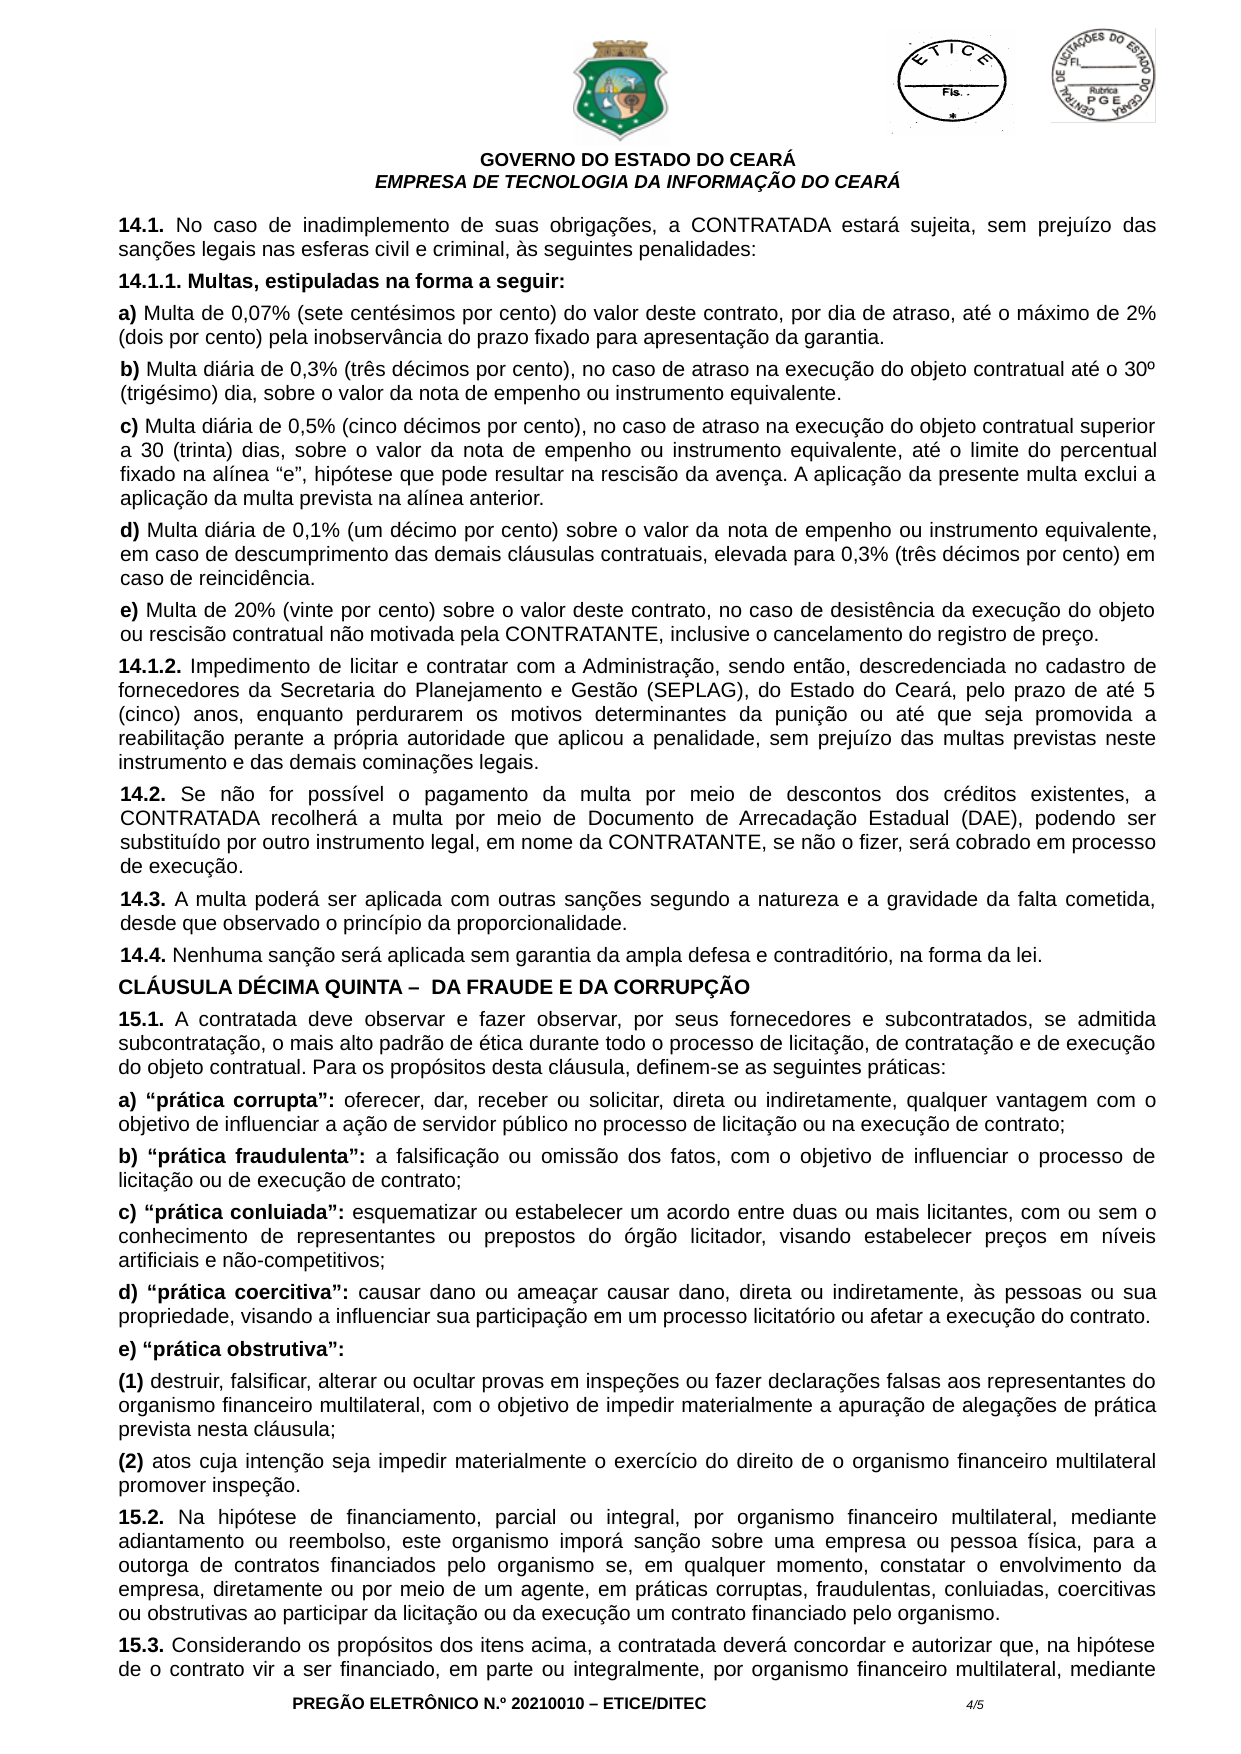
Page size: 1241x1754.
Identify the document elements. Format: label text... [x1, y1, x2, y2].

text 15.2. Na hipótese de financiamento, parcial ou integral, por organismo financeiro multilateral, mediante adiantamento ou reembolso, este organismo imporá sanção sobre uma empresa ou pessoa física, para a outorga de contratos financiados pelo organismo se, em qualquer momento, constatar o envolvimento da empresa, diretamente ou por meio de um agente, em práticas corruptas, fraudulentas, conluiadas, coercitivas ou obstrutivas ao participar da licitação ou da execução um contrato financiado pelo organismo. [118, 1505, 1157, 1625]
text c) Multa diária de 0,5% (cinco décimos por cento), no caso de atraso na execução do objeto contratual superior a 30 (trinta) dias, sobre o valor da nota de empenho ou instrumento equivalente, até o limite do percentual fixado na alínea “e”, hipótese que pode resultar na rescisão da avença. A aplicação da presente multa exclui a aplicação da multa prevista na alínea anterior. [120, 413, 1157, 509]
text 14.3. A multa poderá ser aplicada com outras sanções segundo a natureza e a gravidade da falta cometida, desde que observado o princípio da proporcionalidade. [120, 886, 1157, 934]
text d) Multa diária de 0,1% (um décimo por cento) sobre o valor da nota de empenho ou instrumento equivalente, em caso de descumprimento das demais cláusulas contratuais, elevada para 0,3% (três décimos por cento) em caso de reincidência. [120, 518, 1157, 589]
text 15.1. A contratada deve observar e fazer observar, por seus fornecedores e subcontratados, se admitida subcontratação, o mais alto padrão de ética durante todo o processo de licitação, de contratação e de execução do objeto contratual. Para os propósitos desta cláusula, definem-se as seguintes práticas: [118, 1007, 1157, 1079]
text 15.3. Considerando os propósitos dos itens acima, a contratada deverá concordar e autorizar que, na hipótese de o contrato vir a ser financiado, em parte ou integralmente, por organismo financeiro multilateral, mediante [118, 1633, 1157, 1681]
text d) “prática coercitiva”: causar dano ou ameaçar causar dano, direta ou indiretamente, às pessoas ou sua propriedade, visando a influenciar sua participação em um processo licitatório ou afetar a execução do contrato. [118, 1280, 1157, 1328]
text CLÁUSULA DÉCIMA QUINTA – DA FRAUDE E DA CORRUPÇÃO [118, 975, 1157, 999]
text 14.1. No caso de inadimplemento de suas obrigações, a CONTRATADA estará sujeita, sem prejuízo das sanções legais nas esferas civil e criminal, às seguintes penalidades: [118, 212, 1157, 260]
text a) “prática corrupta”: oferecer, dar, receber ou solicitar, direta ou indiretamente, qualquer vantagem com o objetivo de influenciar a ação de servidor público no processo de licitação ou na execução de contrato; [118, 1087, 1157, 1135]
text 14.1.1. Multas, estipuladas na forma a seguir: [118, 269, 1157, 293]
text 14.4. Nenhuma sanção será aplicada sem garantia da ampla defesa e contraditório, na forma da lei. [120, 943, 1157, 967]
text b) Multa diária de 0,3% (três décimos por cento), no caso de atraso na execução do objeto contratual até o 30º (trigésimo) dia, sobre o valor da nota de empenho ou instrumento equivalente. [120, 357, 1157, 405]
list a) Multa de 0,07% (sete centésimos por cento) do valor deste contrato, por dia de atraso, até o máximo de 2% (dois por cento) pela inobservância do prazo fixado para apresentação da garantia. [118, 301, 1157, 349]
text e) “prática obstrutiva”: [118, 1336, 1157, 1360]
text 14.2. Se não for possível o pagamento da multa por meio de descontos dos créditos existentes, a CONTRATADA recolherá a multa por meio de Documento de Arrecadação Estadual (DAE), podendo ser substituído por outro instrumento legal, em nome da CONTRATANTE, se não o fizer, será cobrado em processo de execução. [120, 782, 1157, 878]
text e) Multa de 20% (vinte por cento) sobre o valor deste contrato, no caso de desistência da execução do objeto ou rescisão contratual não motivada pela CONTRATANTE, inclusive o cancelamento do registro de preço. [120, 598, 1157, 646]
text 14.1.2. Impedimento de licitar e contratar com a Administração, sendo então, descredenciada no cadastro de fornecedores da Secretaria do Planejamento e Gestão (SEPLAG), do Estado do Ceará, pelo prazo de até 5 (cinco) anos, enquanto perdurarem os motivos determinantes da punição ou até que seja promovida a reabilitação perante a própria autoridade que aplicou a penalidade, sem prejuízo das multas previstas neste instrumento e das demais cominações legais. [118, 654, 1157, 774]
text (2) atos cuja intenção seja impedir materialmente o exercício do direito de o organismo financeiro multilateral promover inspeção. [118, 1449, 1157, 1497]
text (1) destruir, falsificar, alterar ou ocultar provas em inspeções ou fazer declarações falsas aos representantes do organismo financeiro multilateral, com o objetivo de impedir materialmente a apuração de alegações de prática prevista nesta cláusula; [118, 1369, 1157, 1441]
picture [1051, 28, 1157, 124]
text c) “prática conluiada”: esquematizar ou estabelecer um acordo entre duas ou mais licitantes, com ou sem o conhecimento de representantes ou prepostos do órgão licitador, visando estabelecer preços em níveis artificiais e não-competitivos; [118, 1200, 1157, 1272]
text b) “prática fraudulenta”: a falsificação ou omissão dos fatos, com o objetivo de influenciar o processo de licitação ou de execução de contrato; [118, 1144, 1157, 1192]
